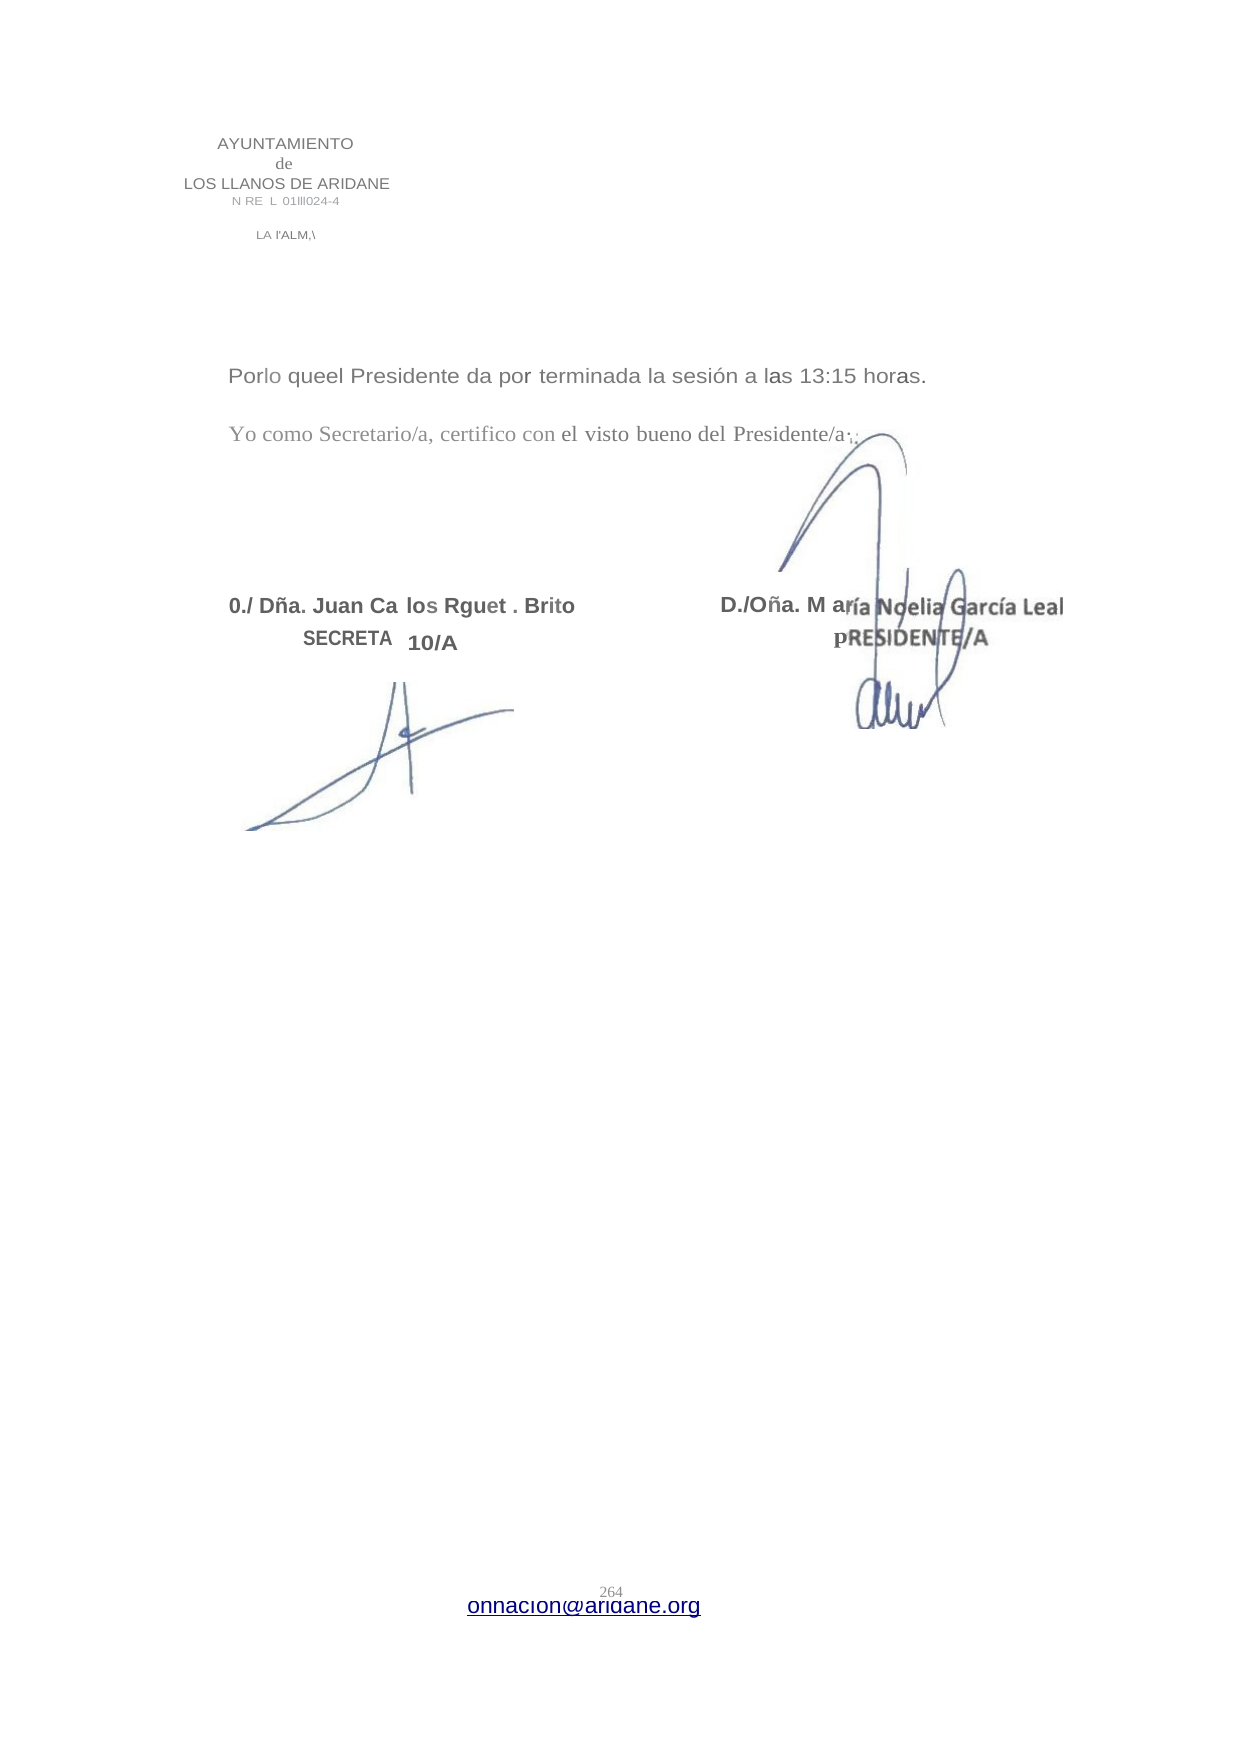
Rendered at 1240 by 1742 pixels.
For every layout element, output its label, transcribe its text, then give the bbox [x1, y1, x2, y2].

text Porlo queel Presidente da por terminada la sesión a las 13:15 horas. [228, 364, 1104, 388]
text N RE L 01lll024-4 LA l'ALM,\ [231, 195, 340, 242]
text SECRETA [303, 626, 394, 649]
text 0./ Dña. Juan Ca los Rguet . Brito D./Oña. M ar [1063, 592, 1104, 619]
text LOS LLANOS DE ARIDANE [165, 175, 408, 193]
text 0./ Dña. Juan Ca los Rguet . Brito D./Oña. M ar [228, 592, 775, 619]
text Yo como Secretario/a, certifico con el visto bueno del Presidente/a· [228, 421, 1104, 447]
text 10/A p [407, 626, 775, 657]
text 10/A p [1063, 626, 1104, 657]
